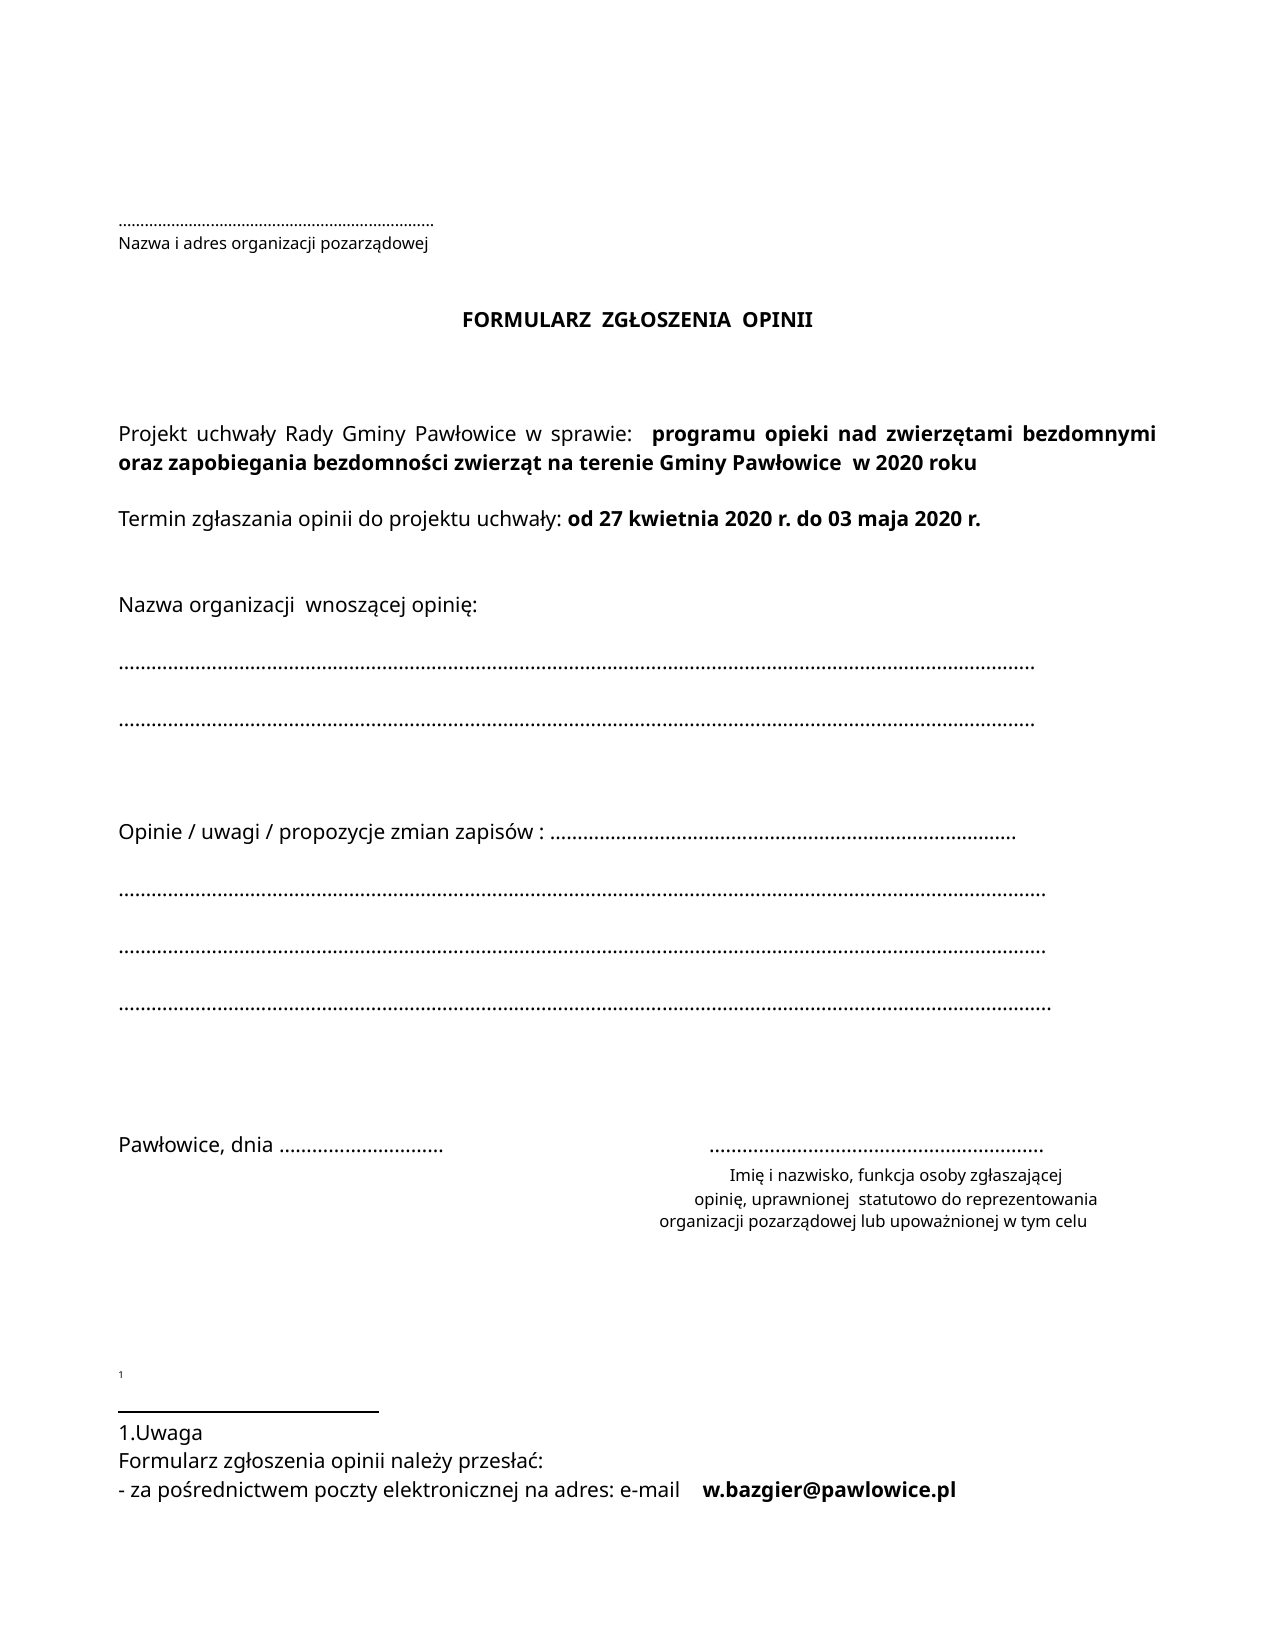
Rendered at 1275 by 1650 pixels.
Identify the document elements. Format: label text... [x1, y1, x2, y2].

text Nazwa i adres organizacji pozarządowej [118, 232, 1157, 254]
text ………………………………………………………………………………………………………………………………………………….. [118, 704, 1157, 732]
text ……………………………………………………………………………………………………………………………………………………. [118, 874, 1157, 903]
text …………………………………………………………………………………………………………………………………………………….. [118, 988, 1157, 1016]
text Opinie / uwagi / propozycje zmian zapisów : …………………………………………………………………………. [118, 817, 1157, 846]
text Formularz zgłoszenia opinii należy przesłać: [118, 1447, 1157, 1475]
text ……………………………………………………………………………………………………………………………………………………. [118, 931, 1157, 959]
text Termin zgłaszania opinii do projektu uchwały: od 27 kwietnia 2020 r. do 03 maja 2020 r. [118, 504, 1157, 533]
text .Uwaga [118, 1418, 1157, 1447]
text ………………………………………………………………………………………………………………………………………………….. [118, 647, 1157, 675]
text - za pośrednictwem poczty elektronicznej na adres: e-mail w.bazgier@pawlowice.pl [118, 1475, 1157, 1503]
text organizacji pozarządowej lub upoważnionej w tym celu [118, 1210, 1157, 1232]
text FORMULARZ ZGŁOSZENIA OPINII [118, 306, 1157, 334]
text Imię i nazwisko, funkcja osoby zgłaszającej opinię, uprawnionej statutowo do reprezentowania [118, 1159, 1157, 1210]
text Pawłowice, dnia ………………………… ……………………………………………………. [118, 1130, 1157, 1159]
text ……………………………………………………………... [118, 209, 1157, 232]
text Nazwa organizacji wnoszącej opinię: [118, 590, 1157, 618]
text Projekt uchwały Rady Gminy Pawłowice w sprawie: programu opieki nad zwierzętami bezdomnymi oraz zapobiegania bezdomności zwierząt na terenie Gminy Pawłowice w 2020 roku [118, 419, 1157, 476]
